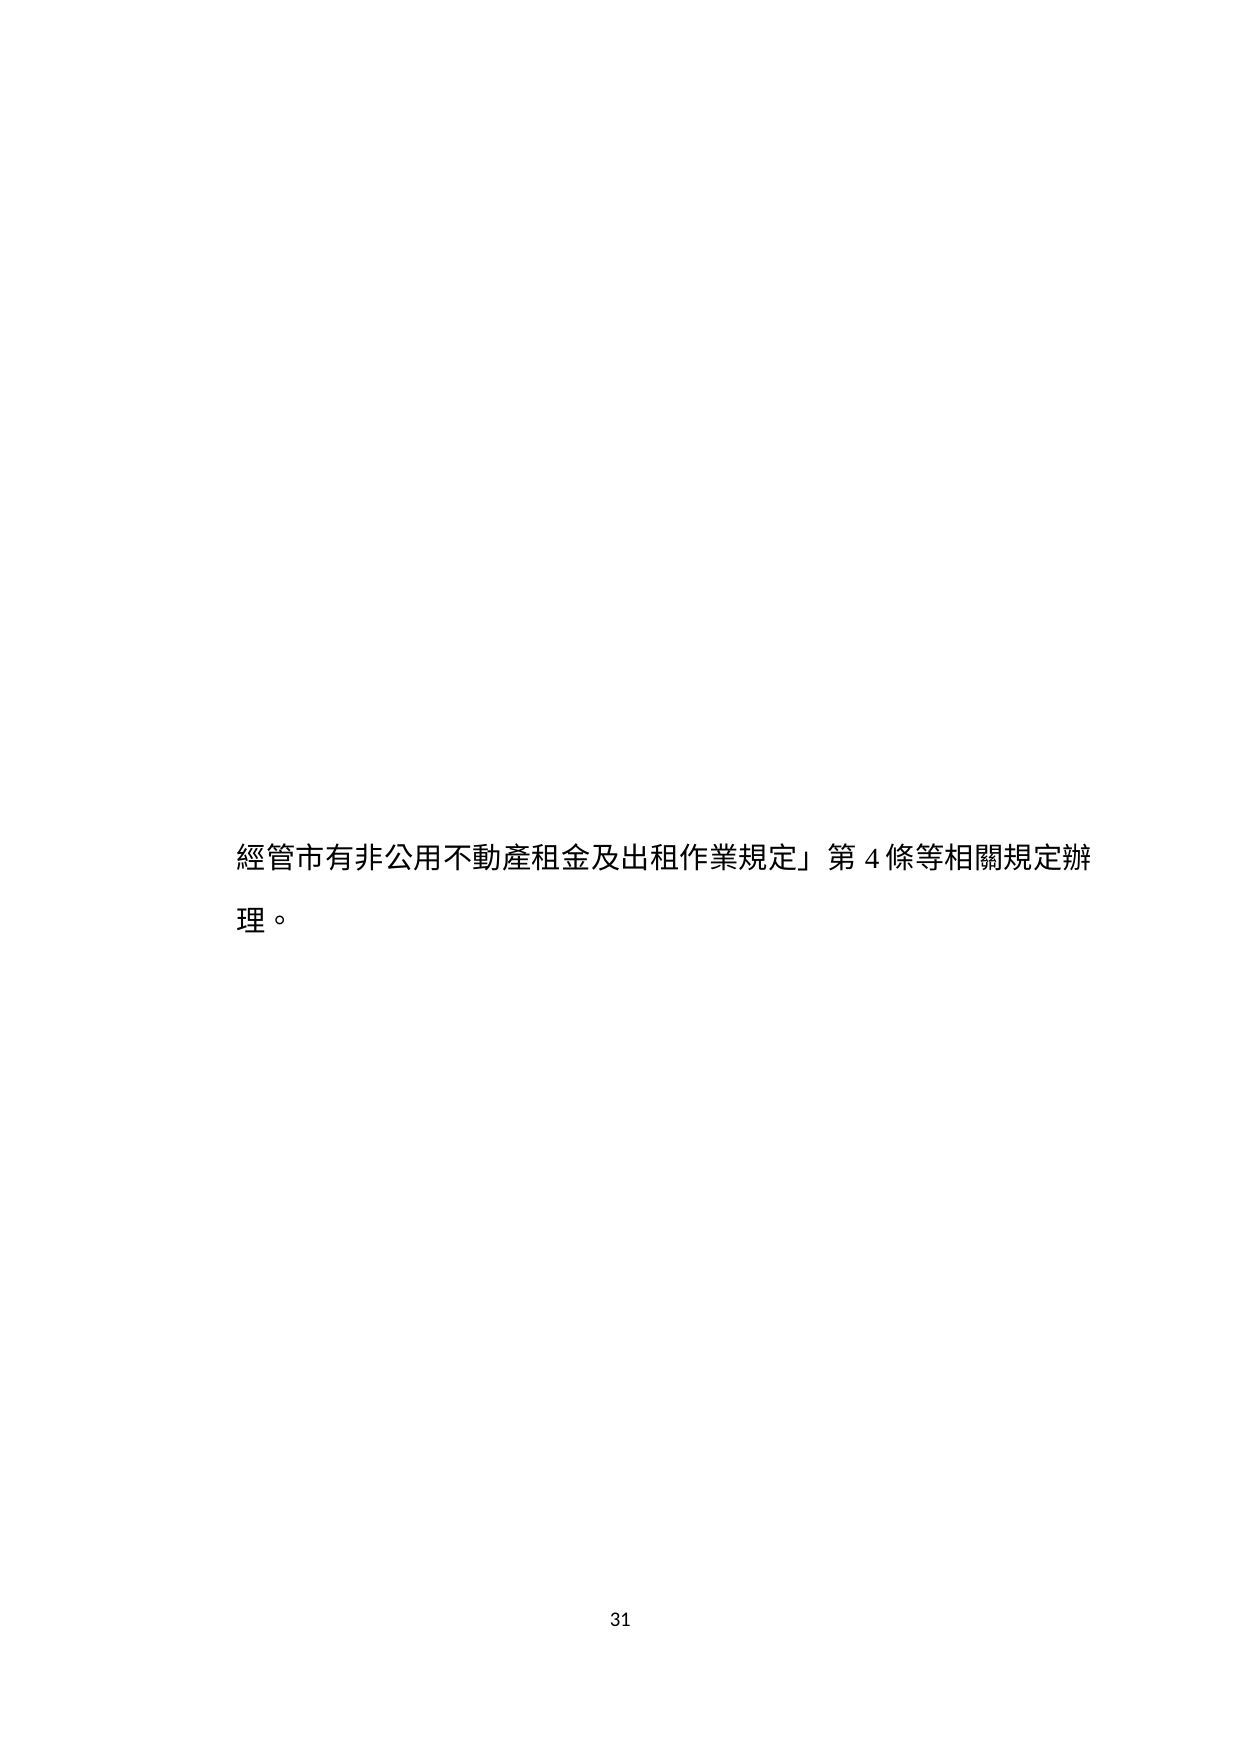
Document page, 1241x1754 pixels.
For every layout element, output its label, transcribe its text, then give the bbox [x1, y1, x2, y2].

text 依據「國有財產法」第28條、「國有公用不動產收益原則」第5條、「高雄市市有財產管理自治條例」第42條及「高雄市政府財政局經管市有非公用不動產租金及出租作業規定」第4條等相關規定辦理。 [236, 814, 1092, 939]
